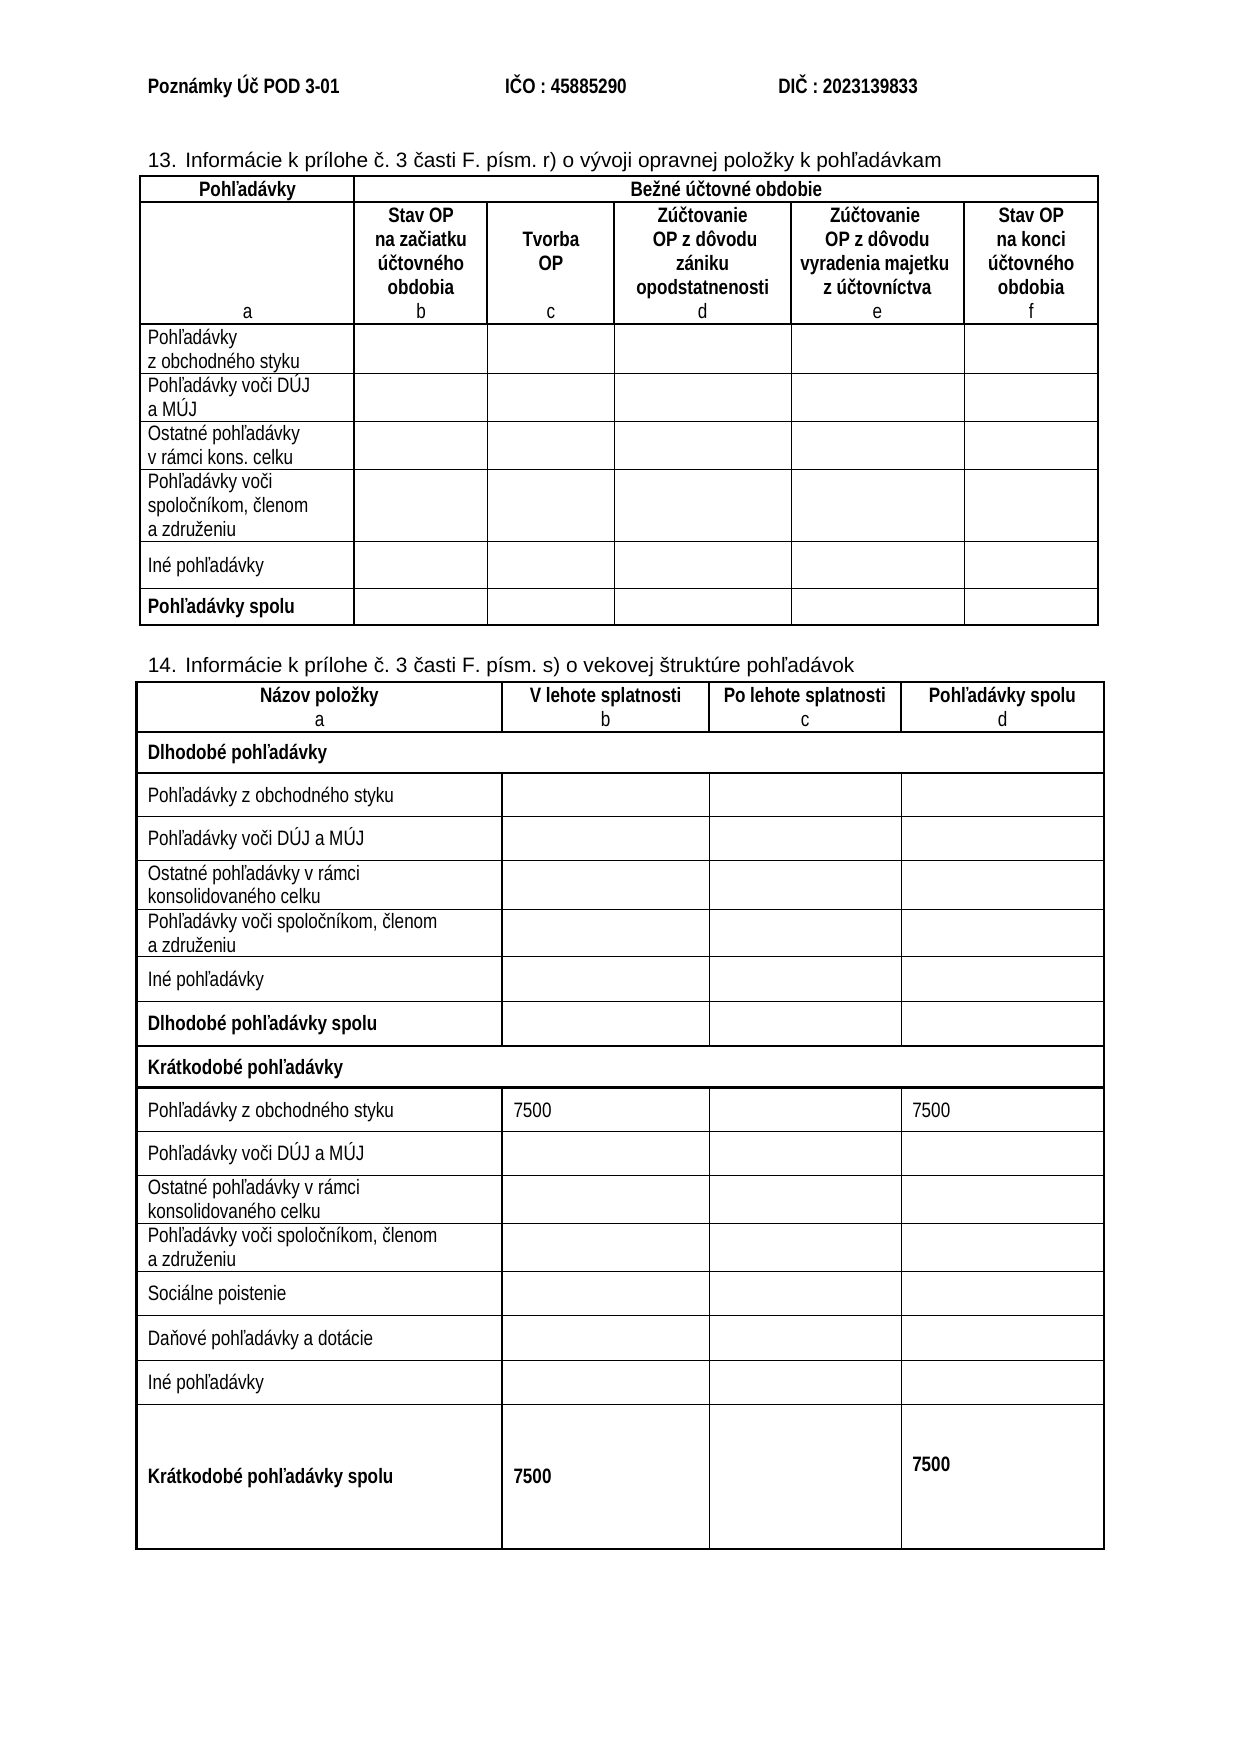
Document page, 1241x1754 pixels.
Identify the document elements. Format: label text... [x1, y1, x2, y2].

table_cell Zúčtovanie OP z dôvodu zániku opodstatnenosti [615, 203, 790, 299]
table_cell [615, 589, 791, 624]
table_cell [488, 542, 614, 588]
table_cell [710, 1405, 901, 1548]
table_cell [503, 1272, 709, 1315]
table_cell Zúčtovanie OP z dôvodu vyradenia majetku z účtovníctva [792, 203, 963, 299]
table_cell [710, 957, 901, 1001]
table_cell [488, 589, 614, 624]
table_cell [503, 1002, 709, 1045]
table_cell 7500 [902, 1405, 1103, 1548]
table_cell Pohľadávky spolu [141, 589, 353, 624]
table_cell [710, 1132, 901, 1175]
table_cell [488, 470, 614, 541]
table_cell [355, 422, 487, 469]
table_cell Iné pohľadávky [138, 1361, 501, 1404]
table_cell Dlhodobé pohľadávky [138, 733, 1103, 772]
table_cell [902, 910, 1103, 956]
table_cell Pohľadávky z obchodného styku [141, 325, 353, 373]
table_cell e [792, 299, 963, 323]
table_cell d [902, 707, 1103, 731]
table_cell Stav OP na začiatku účtovného obdobia [355, 203, 486, 299]
table_cell 7500 [902, 1089, 1103, 1131]
table_cell [902, 1316, 1103, 1359]
table_header Bežné účtovné obdobie [355, 177, 1097, 201]
table_cell [615, 422, 791, 469]
table_cell [503, 817, 709, 860]
table_cell Ostatné pohľadávky v rámci konsolidovaného celku [138, 861, 501, 908]
table_cell Stav OP na konci účtovného obdobia [965, 203, 1097, 299]
table_cell [503, 774, 709, 816]
table_cell Ostatné pohľadávky v rámci konsolidovaného celku [138, 1176, 501, 1223]
table_cell [710, 861, 901, 908]
table_cell [141, 203, 353, 299]
table_cell [710, 817, 901, 860]
table_cell b [503, 707, 708, 731]
table_cell Pohľadávky voči spoločníkom, členom a združeniu [141, 470, 353, 541]
table_cell [902, 1272, 1103, 1315]
table_cell Pohľadávky voči spoločníkom, členom a združeniu [138, 1224, 501, 1271]
table_cell c [488, 299, 613, 323]
table_cell [965, 374, 1097, 421]
table_cell [503, 1224, 709, 1271]
table_cell [710, 1224, 901, 1271]
table_cell [965, 470, 1097, 541]
table_cell [902, 1361, 1103, 1404]
table_cell f [965, 299, 1097, 323]
table_cell Krátkodobé pohľadávky spolu [138, 1405, 501, 1548]
table_cell [503, 1132, 709, 1175]
table_cell [902, 817, 1103, 860]
table_cell Pohľadávky voči spoločníkom, členom a združeniu [138, 910, 501, 956]
table_cell Daňové pohľadávky a dotácie [138, 1316, 501, 1359]
table_cell [792, 542, 964, 588]
table_cell [710, 1361, 901, 1404]
table_cell [902, 1176, 1103, 1223]
table_cell Pohľadávky z obchodného styku [138, 774, 501, 816]
table_cell c [710, 707, 900, 731]
table_cell Krátkodobé pohľadávky [138, 1047, 1103, 1086]
table_cell [710, 910, 901, 956]
table_cell [902, 774, 1103, 816]
table_cell [965, 589, 1097, 624]
table_cell Iné pohľadávky [138, 957, 501, 1001]
table_cell d [615, 299, 790, 323]
table_cell [355, 542, 487, 588]
table_cell [503, 1316, 709, 1359]
table_cell [488, 422, 614, 469]
table_cell [965, 325, 1097, 373]
table_cell [488, 374, 614, 421]
table_cell [902, 1224, 1103, 1271]
table_cell [615, 470, 791, 541]
table_cell Pohľadávky z obchodného styku [138, 1089, 501, 1131]
table_cell [902, 957, 1103, 1001]
table_cell [355, 470, 487, 541]
table_cell [710, 1002, 901, 1045]
table_cell Pohľadávky voči DÚJ a MÚJ [138, 817, 501, 860]
table_cell [902, 1132, 1103, 1175]
table_cell b [355, 299, 486, 323]
table_cell [503, 1361, 709, 1404]
table_cell a [141, 299, 353, 323]
table_header Pohľadávky spolu [902, 683, 1103, 707]
title Informácie k prílohe č. 3 časti F. písm. s) o vekovej štruktúre pohľadávok [148, 653, 1093, 677]
table_cell [792, 374, 964, 421]
table_cell [503, 861, 709, 908]
table_cell [710, 1176, 901, 1223]
table_cell 7500 [503, 1405, 709, 1548]
table_cell [355, 325, 487, 373]
table_cell [792, 422, 964, 469]
table_cell [503, 1176, 709, 1223]
table_header V lehote splatnosti [503, 683, 708, 707]
table_cell 7500 [503, 1089, 709, 1131]
table_cell Sociálne poistenie [138, 1272, 501, 1315]
table_cell a [138, 707, 501, 731]
table_cell [503, 910, 709, 956]
table_cell [965, 542, 1097, 588]
table_cell [710, 774, 901, 816]
table_header Názov položky [138, 683, 501, 707]
table_cell Tvorba OP [488, 203, 613, 299]
table_cell Pohľadávky voči DÚJ a MÚJ [138, 1132, 501, 1175]
table_cell [488, 325, 614, 373]
table_cell [615, 325, 791, 373]
table_cell [902, 861, 1103, 908]
table_cell [615, 542, 791, 588]
table_cell [792, 325, 964, 373]
table_cell [710, 1316, 901, 1359]
table_header Po lehote splatnosti [710, 683, 900, 707]
table_cell Pohľadávky voči DÚJ a MÚJ [141, 374, 353, 421]
table_cell [710, 1089, 901, 1131]
table_cell Iné pohľadávky [141, 542, 353, 588]
table_cell [503, 957, 709, 1001]
table_cell [965, 422, 1097, 469]
table_cell [355, 374, 487, 421]
title Informácie k prílohe č. 3 časti F. písm. r) o vývoji opravnej položky k pohľadávkam [148, 148, 1093, 172]
table_cell [355, 589, 487, 624]
table_cell [792, 589, 964, 624]
table_cell [615, 374, 791, 421]
table_cell Dlhodobé pohľadávky spolu [138, 1002, 501, 1045]
table_cell Ostatné pohľadávky v rámci kons. celku [141, 422, 353, 469]
table_cell [902, 1002, 1103, 1045]
table_header Pohľadávky [141, 177, 353, 201]
table_cell [710, 1272, 901, 1315]
table_cell [792, 470, 964, 541]
